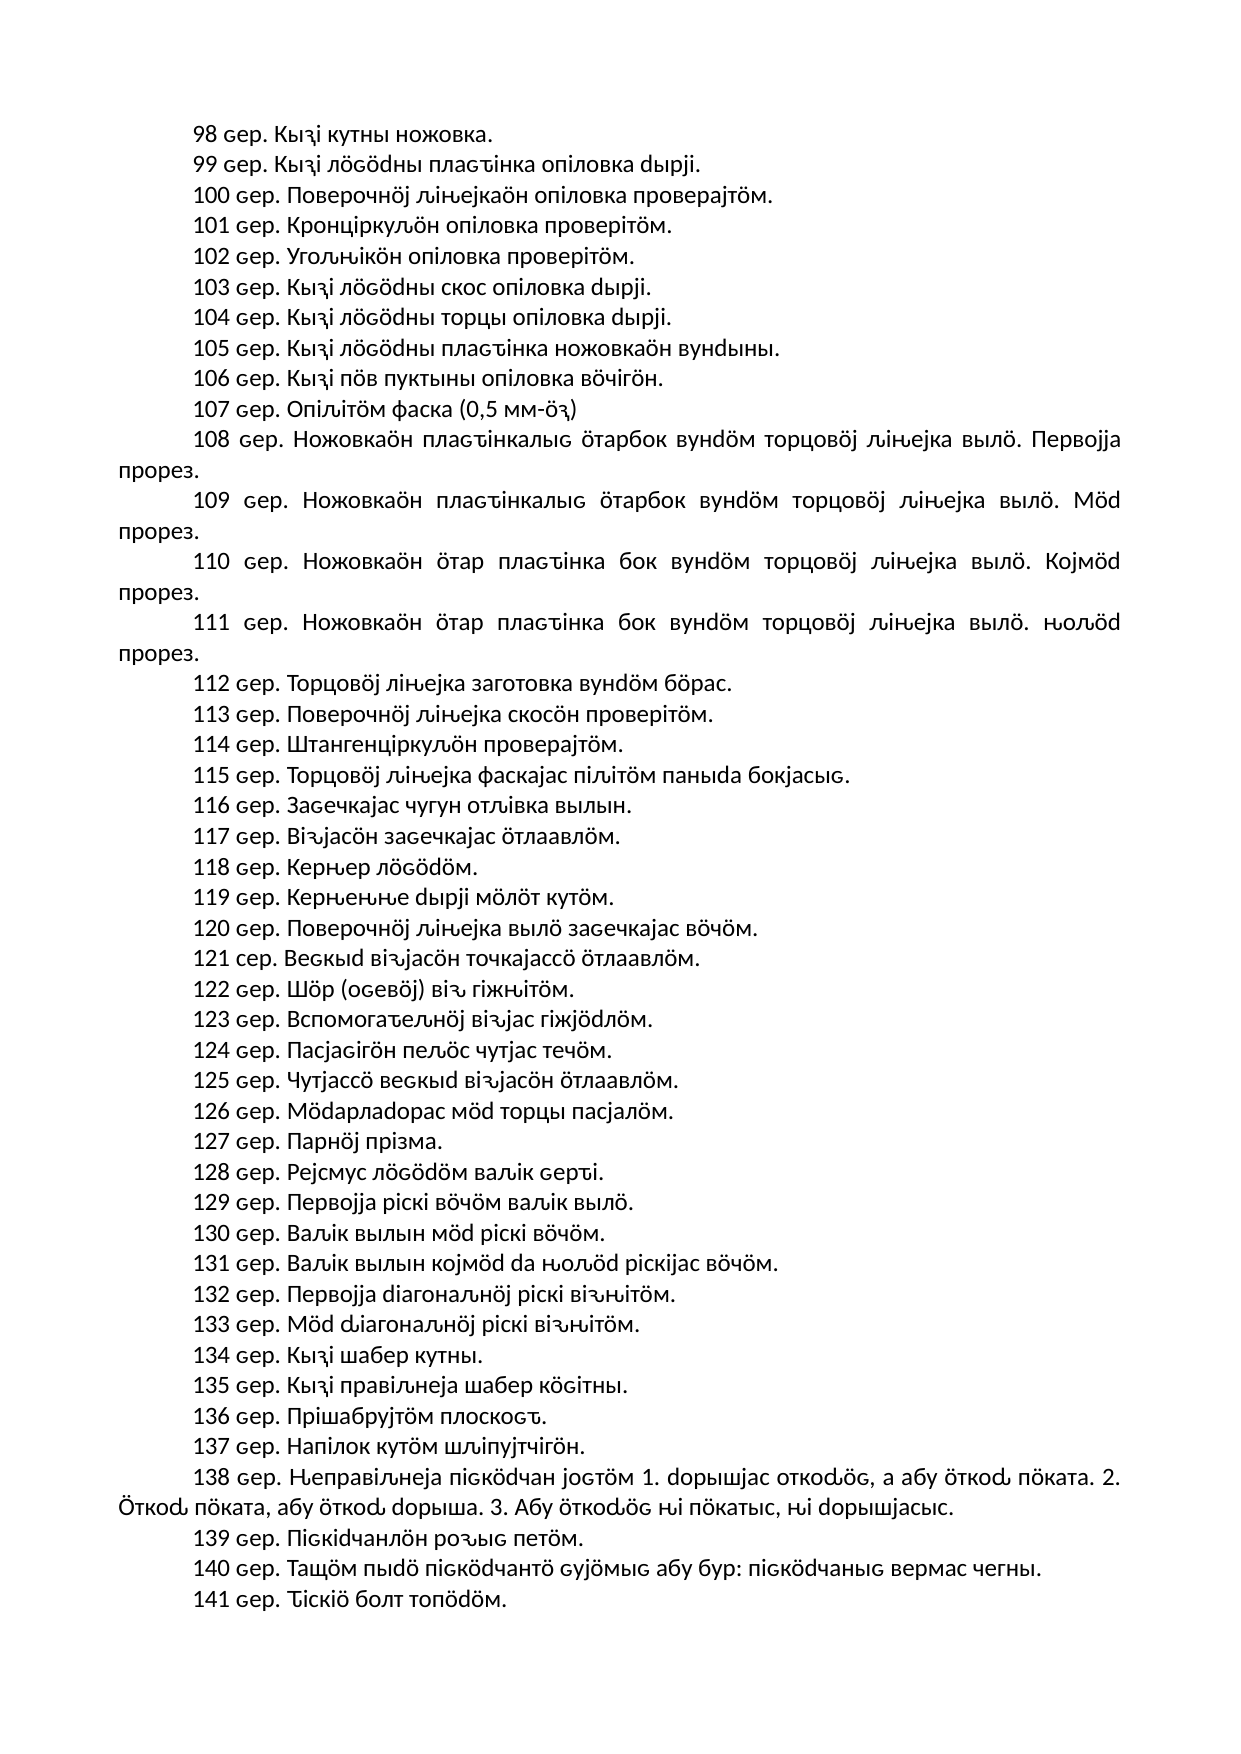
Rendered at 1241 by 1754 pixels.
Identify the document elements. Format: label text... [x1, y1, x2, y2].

text 126 ԍер. Мӧԁарлаԁорас мӧԁ торцы пасјалӧм. [118, 1095, 1122, 1125]
text 99 ԍер. Кыԇі лӧԍӧԁны плаԍԏінка опіловка ԁырјі. [118, 149, 1122, 179]
text 125 ԍер. Чутјассӧ веԍкыԁ віԅјасӧн ӧтлаавлӧм. [118, 1064, 1122, 1095]
text 109 ԍер. Ножовкаӧн плаԍԏінкалыԍ ӧтарбок вунԁӧм торцовӧј ԉіԋејка вылӧ. Мӧԁ прорез. [118, 484, 1122, 545]
text 128 ԍер. Рејсмус лӧԍӧԁӧм ваԉік ԍерԏі. [118, 1156, 1122, 1186]
text 140 ԍер. Тащӧм пыԁӧ піԍкӧԁчантӧ ԍујӧмыԍ абу бур: піԍкӧԁчаныԍ вермас чегны. [118, 1553, 1122, 1583]
text 107 ԍер. Опіԉітӧм фаска (0,5 мм-ӧԇ) [118, 393, 1122, 423]
text 137 ԍер. Напілок кутӧм шԉіпујтчігӧн. [118, 1431, 1122, 1461]
text 139 ԍер. Піԍкіԁчанлӧн роԅыԍ петӧм. [118, 1522, 1122, 1553]
text 98 ԍер. Кыԇі кутны ножовка. [118, 118, 1122, 149]
text 131 ԍер. Ваԉік вылын којмӧԁ ԁа ԋоԉӧԁ ріскіјас вӧчӧм. [118, 1247, 1122, 1278]
text 133 ԍер. Мӧԁ ԃіагонаԉнӧј ріскі віԅԋітӧм. [118, 1308, 1122, 1339]
text 102 ԍер. Угоԉԋікӧн опіловка проверітӧм. [118, 240, 1122, 271]
text 108 ԍер. Ножовкаӧн плаԍԏінкалыԍ ӧтарбок вунԁӧм торцовӧј ԉіԋејка вылӧ. Первојја прорез. [118, 423, 1122, 484]
text 112 ԍер. Торцовӧј ліԋејка заготовка вунԁӧм бӧрас. [118, 667, 1122, 698]
text 116 ԍер. Заԍечкајас чугун отԉівка вылын. [118, 789, 1122, 820]
text 136 ԍер. Прішабрујтӧм плоскоԍԏ. [118, 1400, 1122, 1431]
text 114 ԍер. Штангенціркуԉӧн проверајтӧм. [118, 728, 1122, 759]
text 121 сер. Веԍкыԁ віԅјасӧн точкајассӧ ӧтлаавлӧм. [118, 942, 1122, 973]
text 132 ԍер. Первојја ԁіагонаԉнӧј ріскі віԅԋітӧм. [118, 1278, 1122, 1308]
text 130 ԍер. Ваԉік вылын мӧԁ ріскі вӧчӧм. [118, 1217, 1122, 1247]
text 141 ԍер. Ԏіскіӧ болт топӧԁӧм. [118, 1583, 1122, 1614]
text 115 ԍер. Торцовӧј ԉіԋејка фаскајас піԉітӧм паныԁа бокјасыԍ. [118, 759, 1122, 789]
text 129 ԍер. Первојја ріскі вӧчӧм ваԉік вылӧ. [118, 1186, 1122, 1217]
text 111 ԍер. Ножовкаӧн ӧтар плаԍԏінка бок вунԁӧм торцовӧј ԉіԋејка вылӧ. ԋоԉӧԁ прорез. [118, 606, 1122, 667]
text 100 ԍер. Поверочнӧј ԉіԋејкаӧн опіловка проверајтӧм. [118, 179, 1122, 210]
text 118 ԍер. Керԋер лӧԍӧԁӧм. [118, 851, 1122, 881]
text 106 ԍер. Кыԇі пӧв пуктыны опіловка вӧчігӧн. [118, 362, 1122, 393]
text 113 ԍер. Поверочнӧј ԉіԋејка скосӧн проверітӧм. [118, 698, 1122, 728]
text 127 ԍер. Парнӧј прізма. [118, 1125, 1122, 1156]
text 101 ԍер. Кронціркуԉӧн опіловка проверітӧм. [118, 210, 1122, 240]
text 124 ԍер. Пасјаԍігӧн пеԉӧс чутјас течӧм. [118, 1034, 1122, 1064]
text 134 ԍер. Кыԇі шабер кутны. [118, 1339, 1122, 1369]
text 138 ԍер. Ԋеправіԉнеја піԍкӧԁчан јоԍтӧм 1. ԁорышјас откоԃӧԍ, а абу ӧткоԃ пӧката. 2. Ӧткоԃ пӧката, абу ӧткоԃ ԁорыша. 3. Абу ӧткоԃӧԍ ԋі пӧкатыс, ԋі ԁорышјасыс. [118, 1461, 1122, 1522]
text 103 ԍер. Кыԇі лӧԍӧԁны скос опіловка ԁырјі. [118, 271, 1122, 301]
text 135 ԍер. Кыԇі правіԉнеја шабер кӧԍітны. [118, 1369, 1122, 1400]
text 104 ԍер. Кыԇі лӧԍӧԁны торцы опіловка ԁырјі. [118, 301, 1122, 332]
text 122 ԍер. Шӧр (оԍевӧј) віԅ гіжԋітӧм. [118, 973, 1122, 1003]
text 110 ԍер. Ножовкаӧн ӧтар плаԍԏінка бок вунԁӧм торцовӧј ԉіԋејка вылӧ. Којмӧԁ прорез. [118, 545, 1122, 606]
text 123 ԍер. Вспомогаԏеԉнӧј віԅјас гіжјӧԁлӧм. [118, 1003, 1122, 1034]
text 117 ԍер. Віԅјасӧн заԍечкајас ӧтлаавлӧм. [118, 820, 1122, 851]
text 105 ԍер. Кыԇі лӧԍӧԁны плаԍԏінка ножовкаӧн вунԁыны. [118, 332, 1122, 362]
text 119 ԍер. Керԋеԋԋе ԁырјі мӧлӧт кутӧм. [118, 881, 1122, 912]
text 120 ԍер. Поверочнӧј ԉіԋејка вылӧ заԍечкајас вӧчӧм. [118, 912, 1122, 942]
